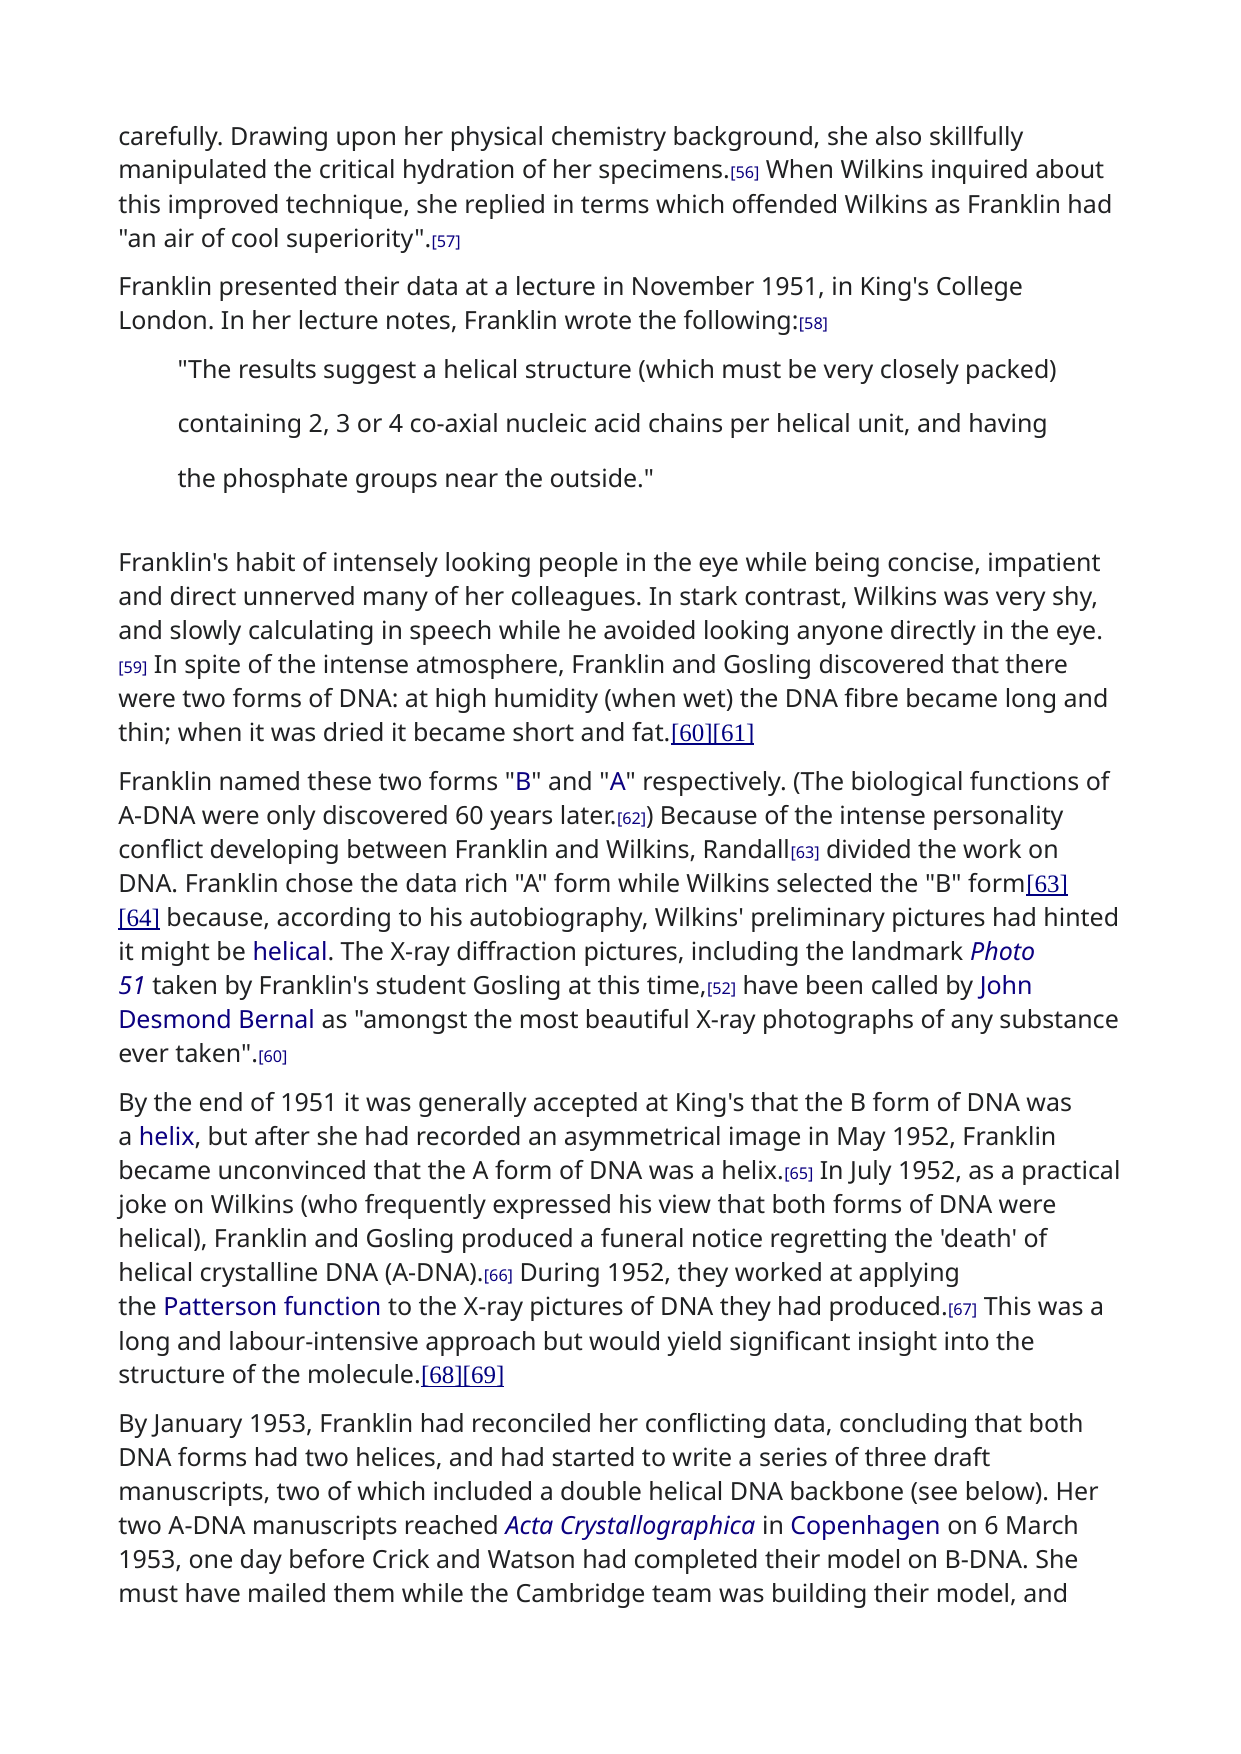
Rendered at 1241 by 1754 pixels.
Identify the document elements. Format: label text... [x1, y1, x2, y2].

text Franklin named these two forms "B" and "A" respectively. (The biological functions of A-DNA were only discovered 60 years later.[62]) Because of the intense personality conflict developing between Franklin and Wilkins, Randall[63] divided the work on DNA. Franklin chose the data rich "A" form while Wilkins selected the "B" form[63][64] because, according to his autobiography, Wilkins' preliminary pictures had hinted it might be helical. The X-ray diffraction pictures, including the landmark Photo 51 taken by Franklin's student Gosling at this time,[52] have been called by John Desmond Bernal as "amongst the most beautiful X-ray photographs of any substance ever taken".[60] [118, 763, 1122, 1070]
text "The results suggest a helical structure (which must be very closely packed) containing 2, 3 or 4 co‐axial nucleic acid chains per helical unit, and having the phosphate groups near the outside." [177, 352, 1063, 495]
text By January 1953, Franklin had reconciled her conflicting data, concluding that both DNA forms had two helices, and had started to write a series of three draft manuscripts, two of which included a double helical DNA backbone (see below). Her two A-DNA manuscripts reached Acta Crystallographica in Copenhagen on 6 March 1953, one day before Crick and Watson had completed their model on B-DNA. She must have mailed them while the Cambridge team was building their model, and [118, 1406, 1122, 1610]
text carefully. Drawing upon her physical chemistry background, she also skillfully manipulated the critical hydration of her specimens.[56] When Wilkins inquired about this improved technique, she replied in terms which offended Wilkins as Franklin had "an air of cool superiority".[57] [118, 118, 1122, 254]
text Franklin presented their data at a lecture in November 1951, in King's College London. In her lecture notes, Franklin wrote the following:[58] [118, 269, 1122, 337]
text Franklin's habit of intensely looking people in the eye while being concise, impatient and direct unnerved many of her colleagues. In stark contrast, Wilkins was very shy, and slowly calculating in speech while he avoided looking anyone directly in the eye.[59] In spite of the intense atmosphere, Franklin and Gosling discovered that there were two forms of DNA: at high humidity (when wet) the DNA fibre became long and thin; when it was dried it became short and fat.[60][61] [118, 544, 1122, 749]
text By the end of 1951 it was generally accepted at King's that the B form of DNA was a helix, but after she had recorded an asymmetrical image in May 1952, Franklin became unconvinced that the A form of DNA was a helix.[65] In July 1952, as a practical joke on Wilkins (who frequently expressed his view that both forms of DNA were helical), Franklin and Gosling produced a funeral notice regretting the 'death' of helical crystalline DNA (A-DNA).[66] During 1952, they worked at applying the Patterson function to the X-ray pictures of DNA they had produced.[67] This was a long and labour-intensive approach but would yield significant insight into the structure of the molecule.[68][69] [118, 1085, 1122, 1391]
